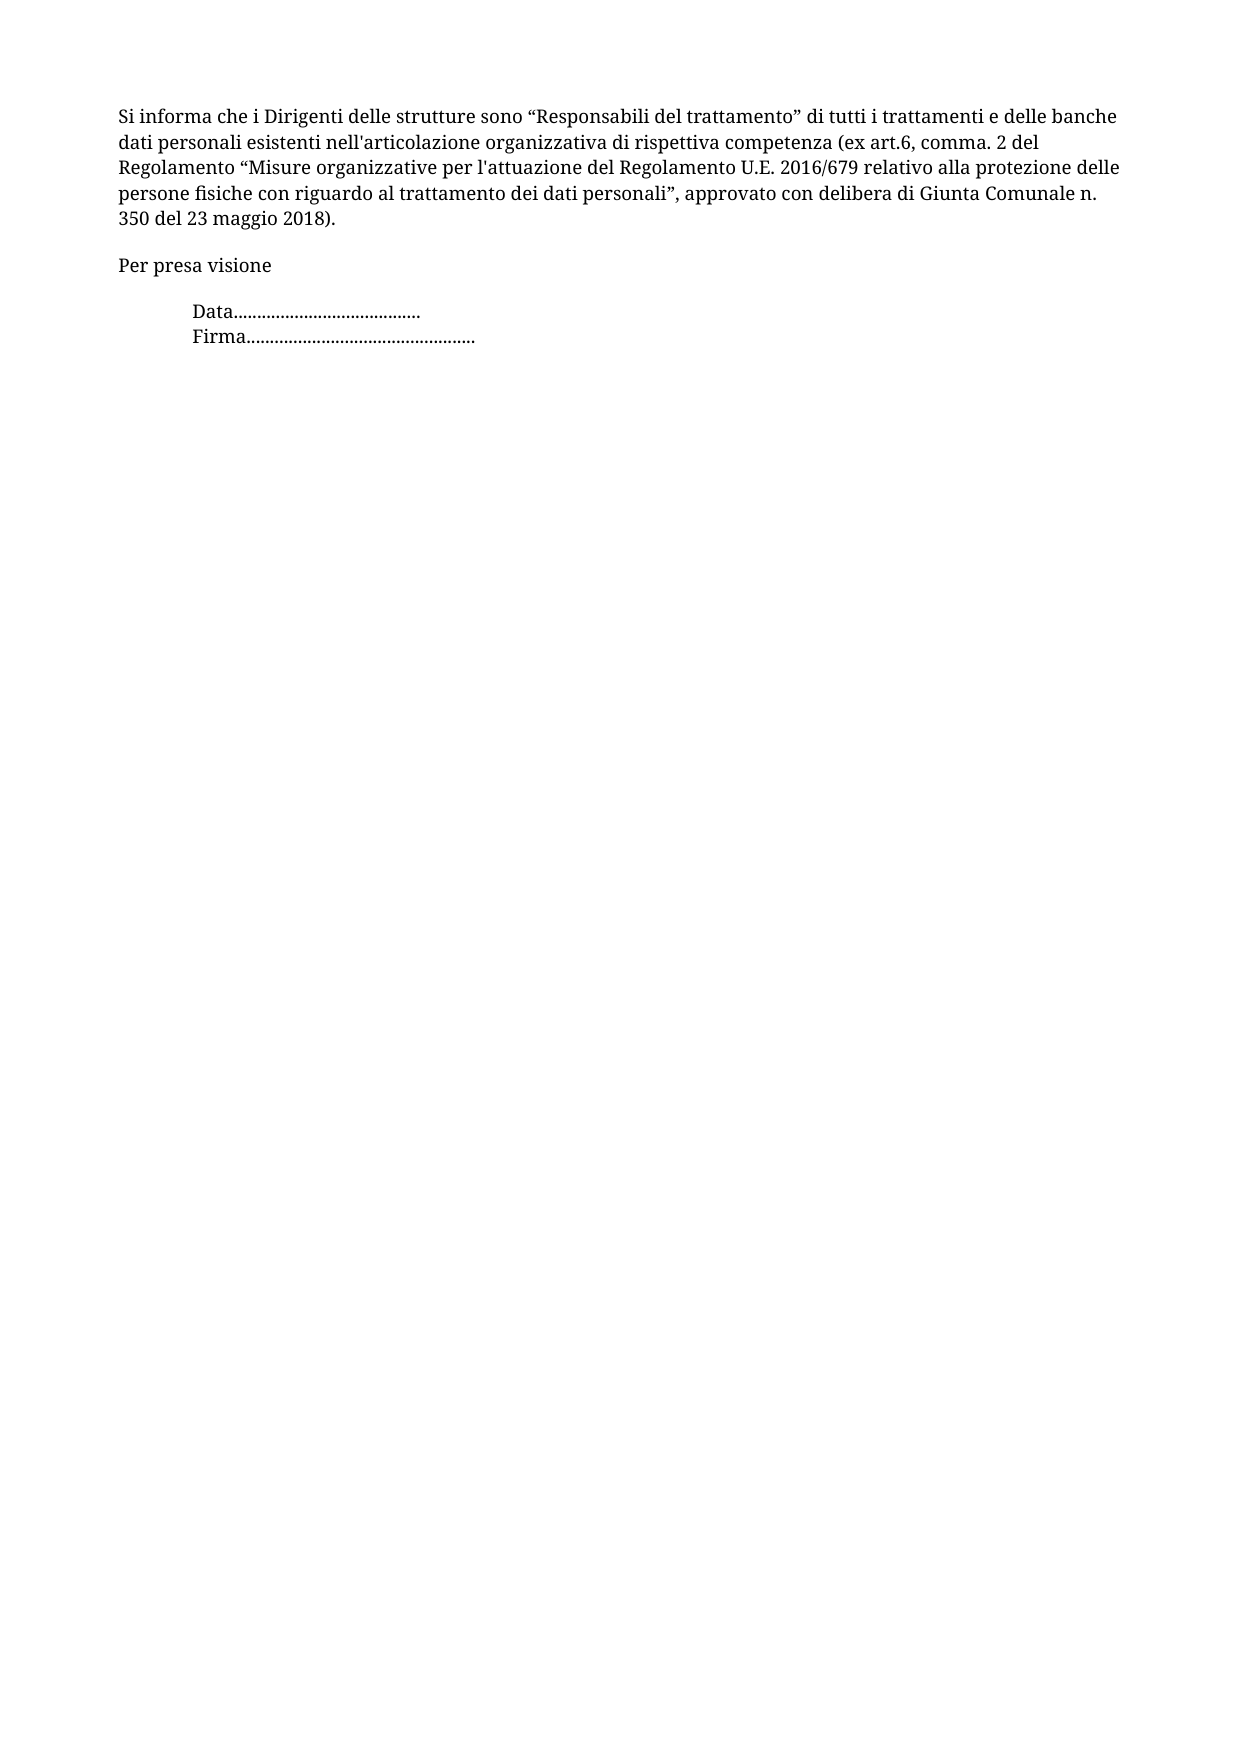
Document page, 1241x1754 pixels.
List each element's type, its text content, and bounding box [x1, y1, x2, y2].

text Data........................................ Firma................................................. [118, 298, 1122, 349]
text Per presa visione [118, 252, 1122, 277]
text Si informa che i Dirigenti delle strutture sono “Responsabili del trattamento” di tutti i trattamenti e delle banche dati personali esistenti nell'articolazione organizzativa di rispettiva competenza (ex art.6, comma. 2 del Regolamento “Misure organizzative per l'attuazione del Regolamento U.E. 2016/679 relativo alla protezione delle persone fisiche con riguardo al trattamento dei dati personali”, approvato con delibera di Giunta Comunale n. 350 del 23 maggio 2018). [118, 103, 1122, 231]
